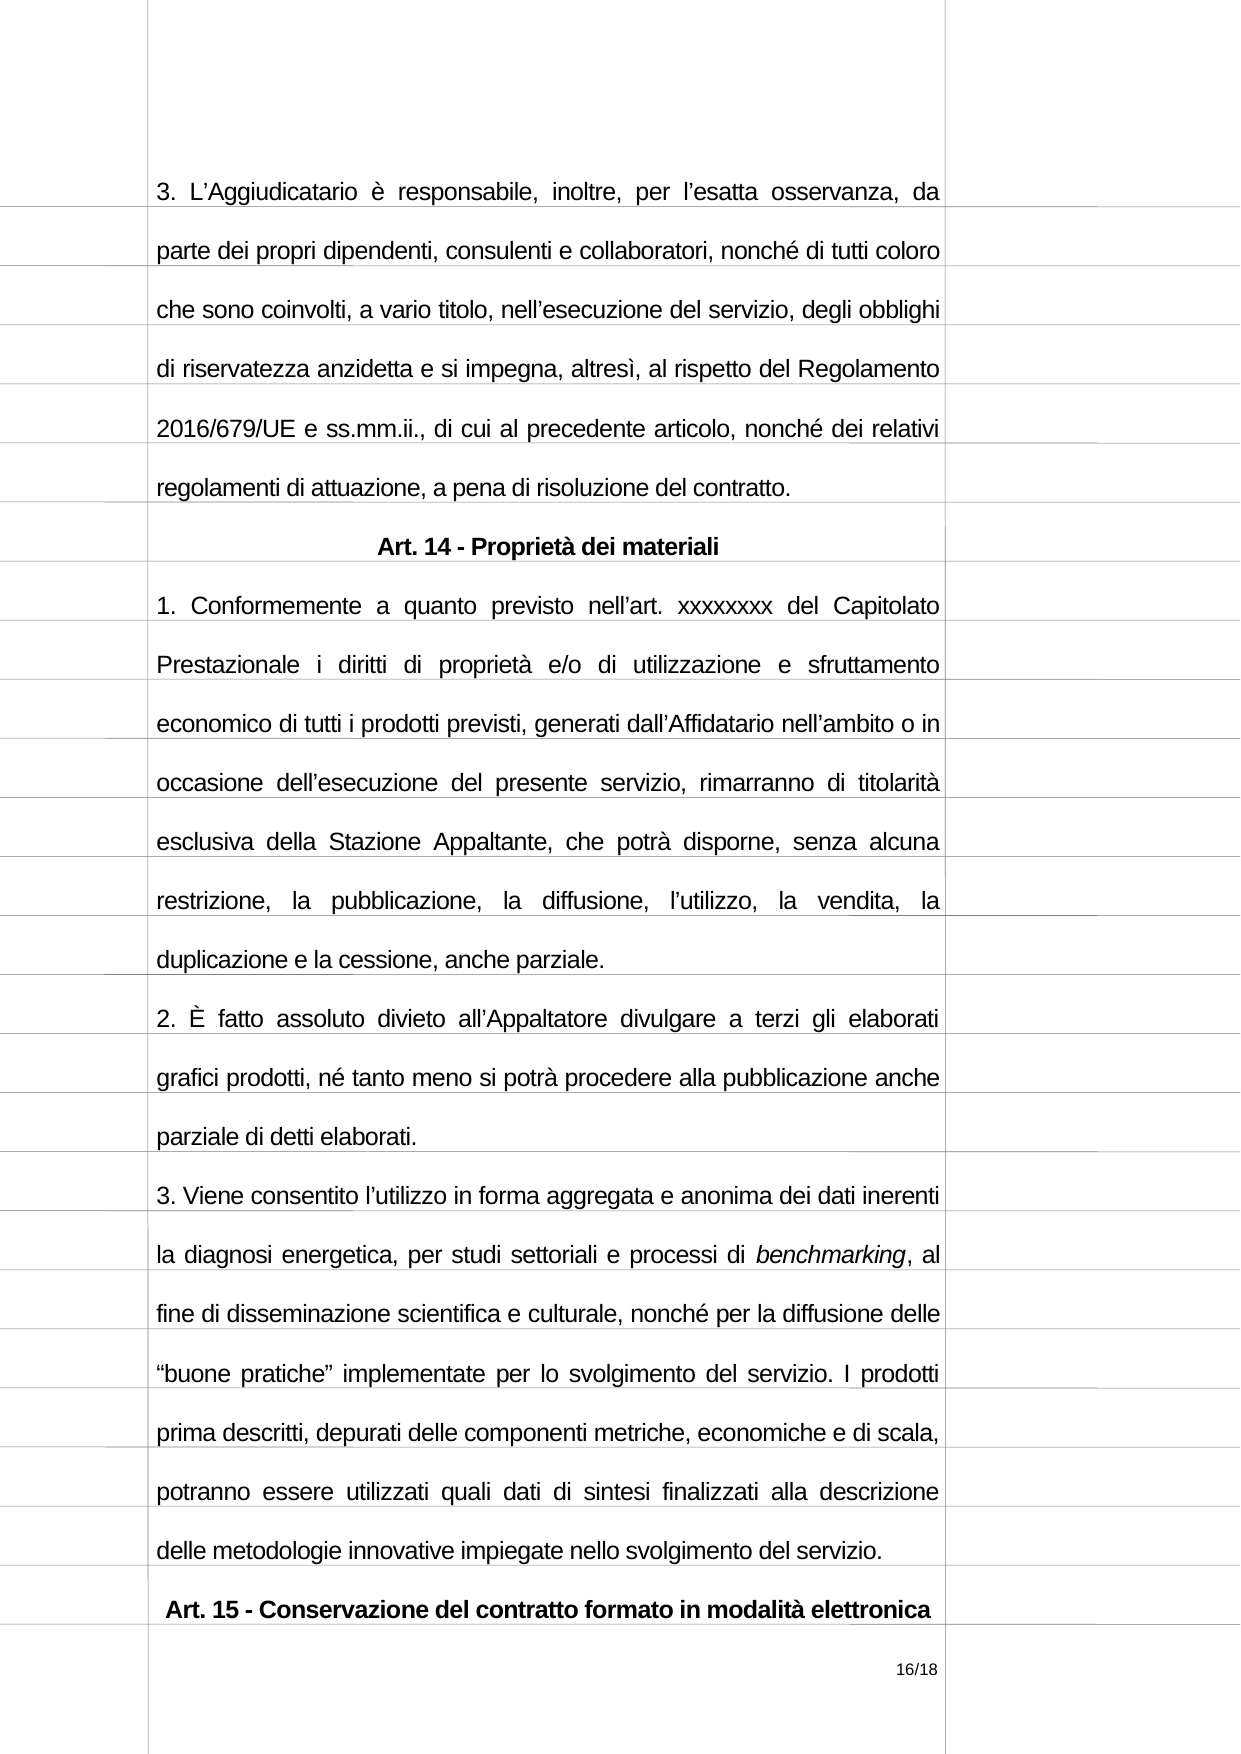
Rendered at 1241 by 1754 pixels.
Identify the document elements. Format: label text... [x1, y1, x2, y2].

text occasione dell’esecuzione del presente servizio, rimarranno di titolarità [156, 739, 941, 797]
text delle metodologie innovative impiegate nello svolgimento del servizio. [156, 1507, 941, 1564]
text la diagnosi energetica, per studi settoriali e processi di benchmarking, al [156, 1212, 941, 1269]
text Art. 14 - Proprietà dei materiali [156, 508, 941, 560]
text restrizione, la pubblicazione, la diffusione, l’utilizzo, la vendita, la [156, 857, 941, 915]
text potranno essere utilizzati quali dati di sintesi finalizzati alla descrizione [156, 1448, 941, 1505]
text 3. L’Aggiudicatario è responsabile, inoltre, per l’esatta osservanza, da [156, 153, 940, 206]
text Art. 15 - Conservazione del contratto formato in modalità elettronica [156, 1571, 941, 1623]
text grafici prodotti, né tanto meno si potrà procedere alla pubblicazione anche [156, 1034, 941, 1092]
text [156, 562, 941, 567]
text [156, 1152, 941, 1158]
text 2016/679/UE e ss.mm.ii., di cui al precedente articolo, nonché dei relativi [156, 385, 940, 442]
text che sono coinvolti, a vario titolo, nell’esecuzione del servizio, degli obblighi [156, 267, 940, 324]
text economico di tutti i prodotti previsti, generati dall’Affidatario nell’ambito o in [156, 680, 941, 738]
text 3. Viene consentito l’utilizzo in forma aggregata e anonima dei dati inerenti [156, 1158, 941, 1210]
text regolamenti di attuazione, a pena di risoluzione del contratto. [156, 444, 940, 501]
text 1. Conformemente a quanto previsto nell’art. xxxxxxxx del Capitolato [156, 567, 941, 619]
text [156, 1625, 941, 1630]
text parziale di detti elaborati. [156, 1093, 941, 1151]
text Prestazionale i diritti di proprietà e/o di utilizzazione e sfruttamento [156, 621, 941, 678]
text esclusiva della Stazione Appaltante, che potrà disporne, senza alcuna [156, 798, 941, 856]
text “buone pratiche” implementate per lo svolgimento del servizio. I prodotti [156, 1330, 941, 1387]
text duplicazione e la cessione, anche parziale. [156, 916, 941, 974]
text prima descritti, depurati delle componenti metriche, economiche e di scala, [156, 1389, 941, 1446]
text parte dei propri dipendenti, consulenti e collaboratori, nonché di tutti coloro [156, 207, 940, 265]
text 2. È fatto assoluto divieto all’Appaltatore divulgare a terzi gli elaborati [156, 980, 941, 1033]
text di riservatezza anzidetta e si impegna, altresì, al rispetto del Regolamento [156, 326, 940, 383]
text fine di disseminazione scientifica e culturale, nonché per la diffusione delle [156, 1271, 941, 1328]
